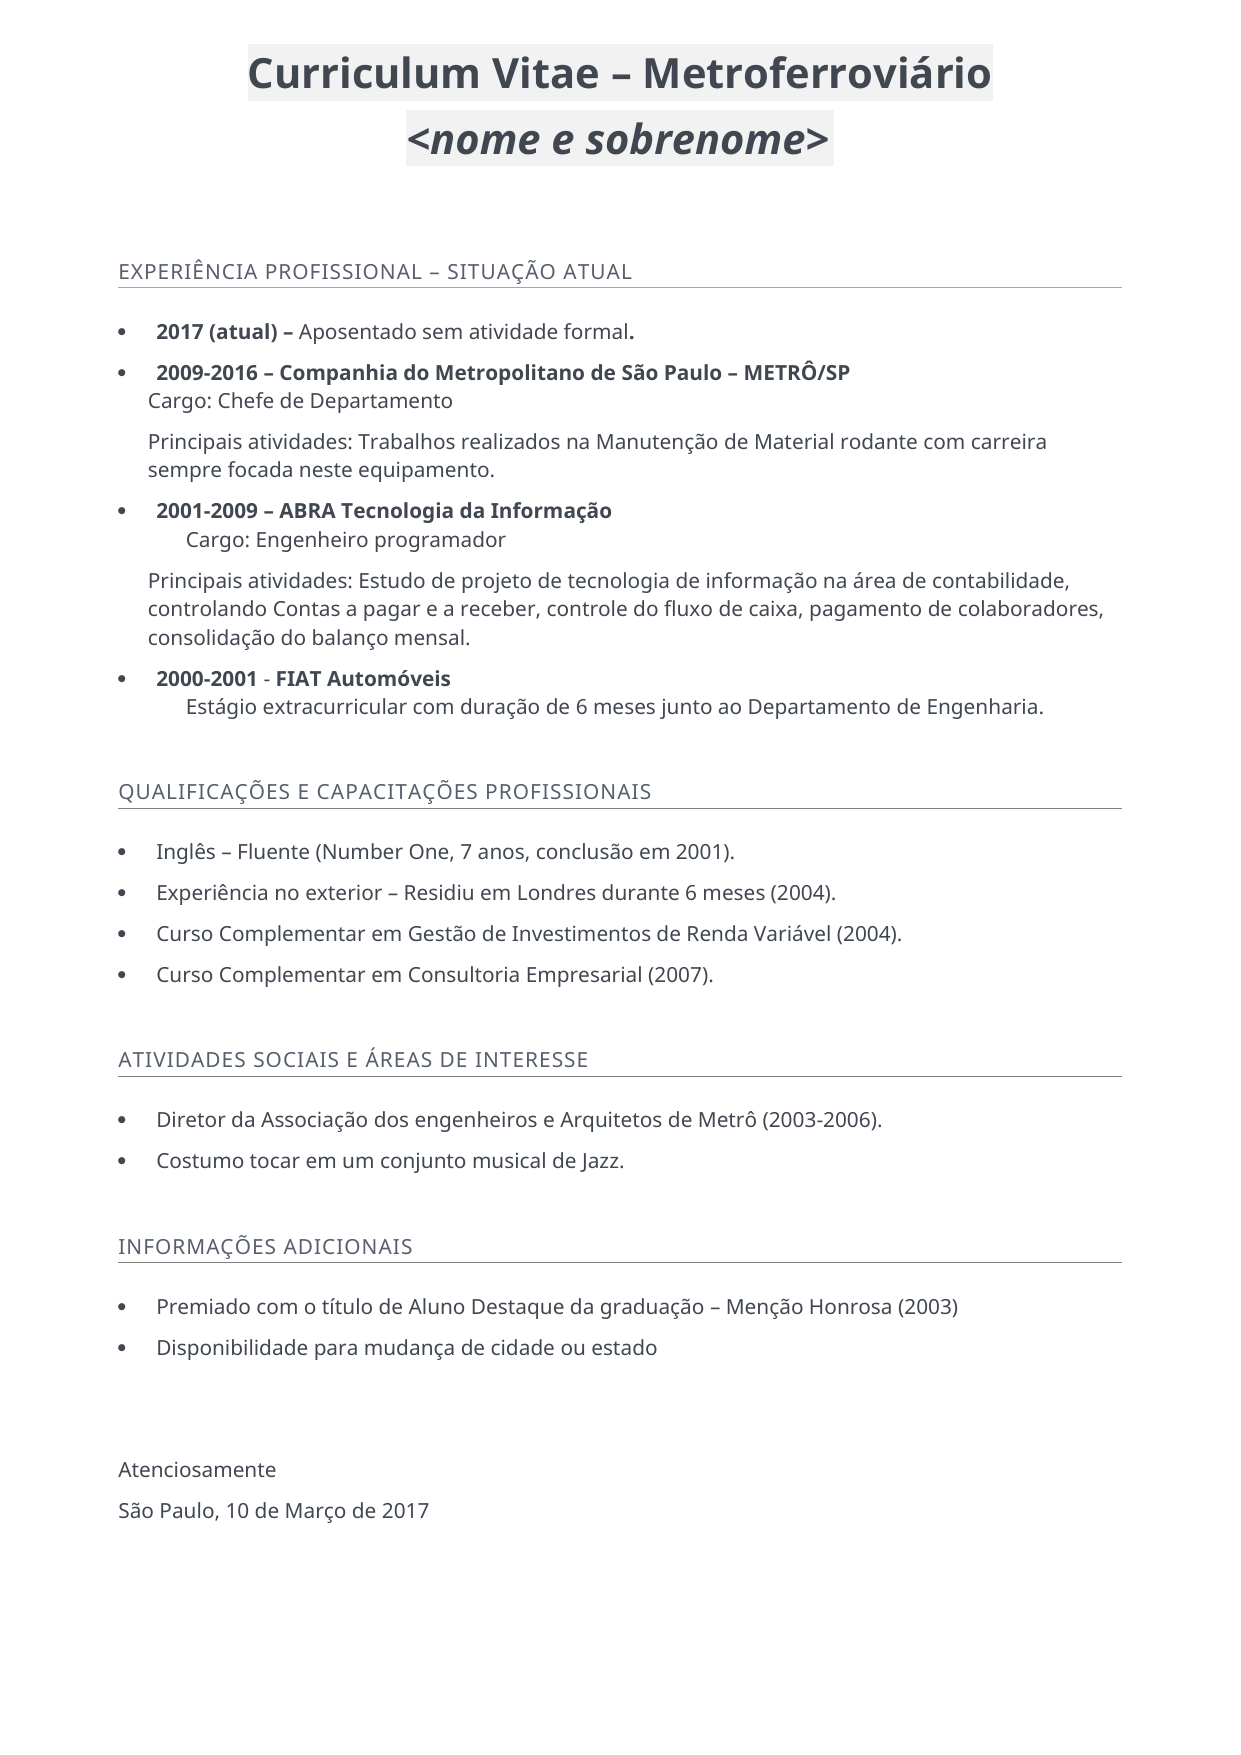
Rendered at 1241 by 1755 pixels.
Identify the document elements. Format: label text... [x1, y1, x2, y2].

list 2017 (atual) – Aposentado sem atividade formal. [118, 317, 1122, 345]
list Curso Complementar em Consultoria Empresarial (2007). [118, 960, 1122, 989]
list 2000-2001 - FIAT Automóveis Estágio extracurricular com duração de 6 meses junto ao Departamento de Engenharia. [118, 664, 1122, 721]
list Experiência no exterior – Residiu em Londres durante 6 meses (2004). [118, 878, 1122, 907]
text Atenciosamente [118, 1456, 1122, 1484]
text QUALIFICAÇÕES E Capacitações PROFISSIONAIS [118, 777, 1122, 808]
list Disponibilidade para mudança de cidade ou estado [118, 1333, 1122, 1361]
list Cargo: Chefe de Departamento [148, 386, 1122, 414]
text Atividades Sociais e áreas de interesse [118, 1046, 1122, 1076]
text EXPERIÊNCIA PROFISSIONAL – Situação Atual [118, 257, 1122, 287]
list Diretor da Associação dos engenheiros e Arquitetos de Metrô (2003-2006). [118, 1106, 1122, 1134]
list Principais atividades: Trabalhos realizados na Manutenção de Material rodante com carreira sempre focada neste equipamento. [148, 427, 1122, 484]
text São Paulo, 10 de Março de 2017 [118, 1496, 1122, 1525]
text INFORMAÇÕES ADICIONAIS [118, 1232, 1122, 1262]
list 2001-2009 – ABRA Tecnologia da Informação Cargo: Engenheiro programador [118, 496, 1122, 553]
list Premiado com o título de Aluno Destaque da graduação – Menção Honrosa (2003) [118, 1292, 1122, 1320]
list Costumo tocar em um conjunto musical de Jazz. [118, 1146, 1122, 1175]
list 2009-2016 – Companhia do Metropolitano de São Paulo – METRÔ/SP [118, 358, 1122, 386]
list Inglês – Fluente (Number One, 7 anos, conclusão em 2001). [118, 837, 1122, 866]
list Curso Complementar em Gestão de Investimentos de Renda Variável (2004). [118, 919, 1122, 948]
list Principais atividades: Estudo de projeto de tecnologia de informação na área de contabilidade, controlando Contas a pagar e a receber, controle do fluxo de caixa, pagamento de colaboradores, consolidação do balanço mensal. [148, 566, 1122, 651]
